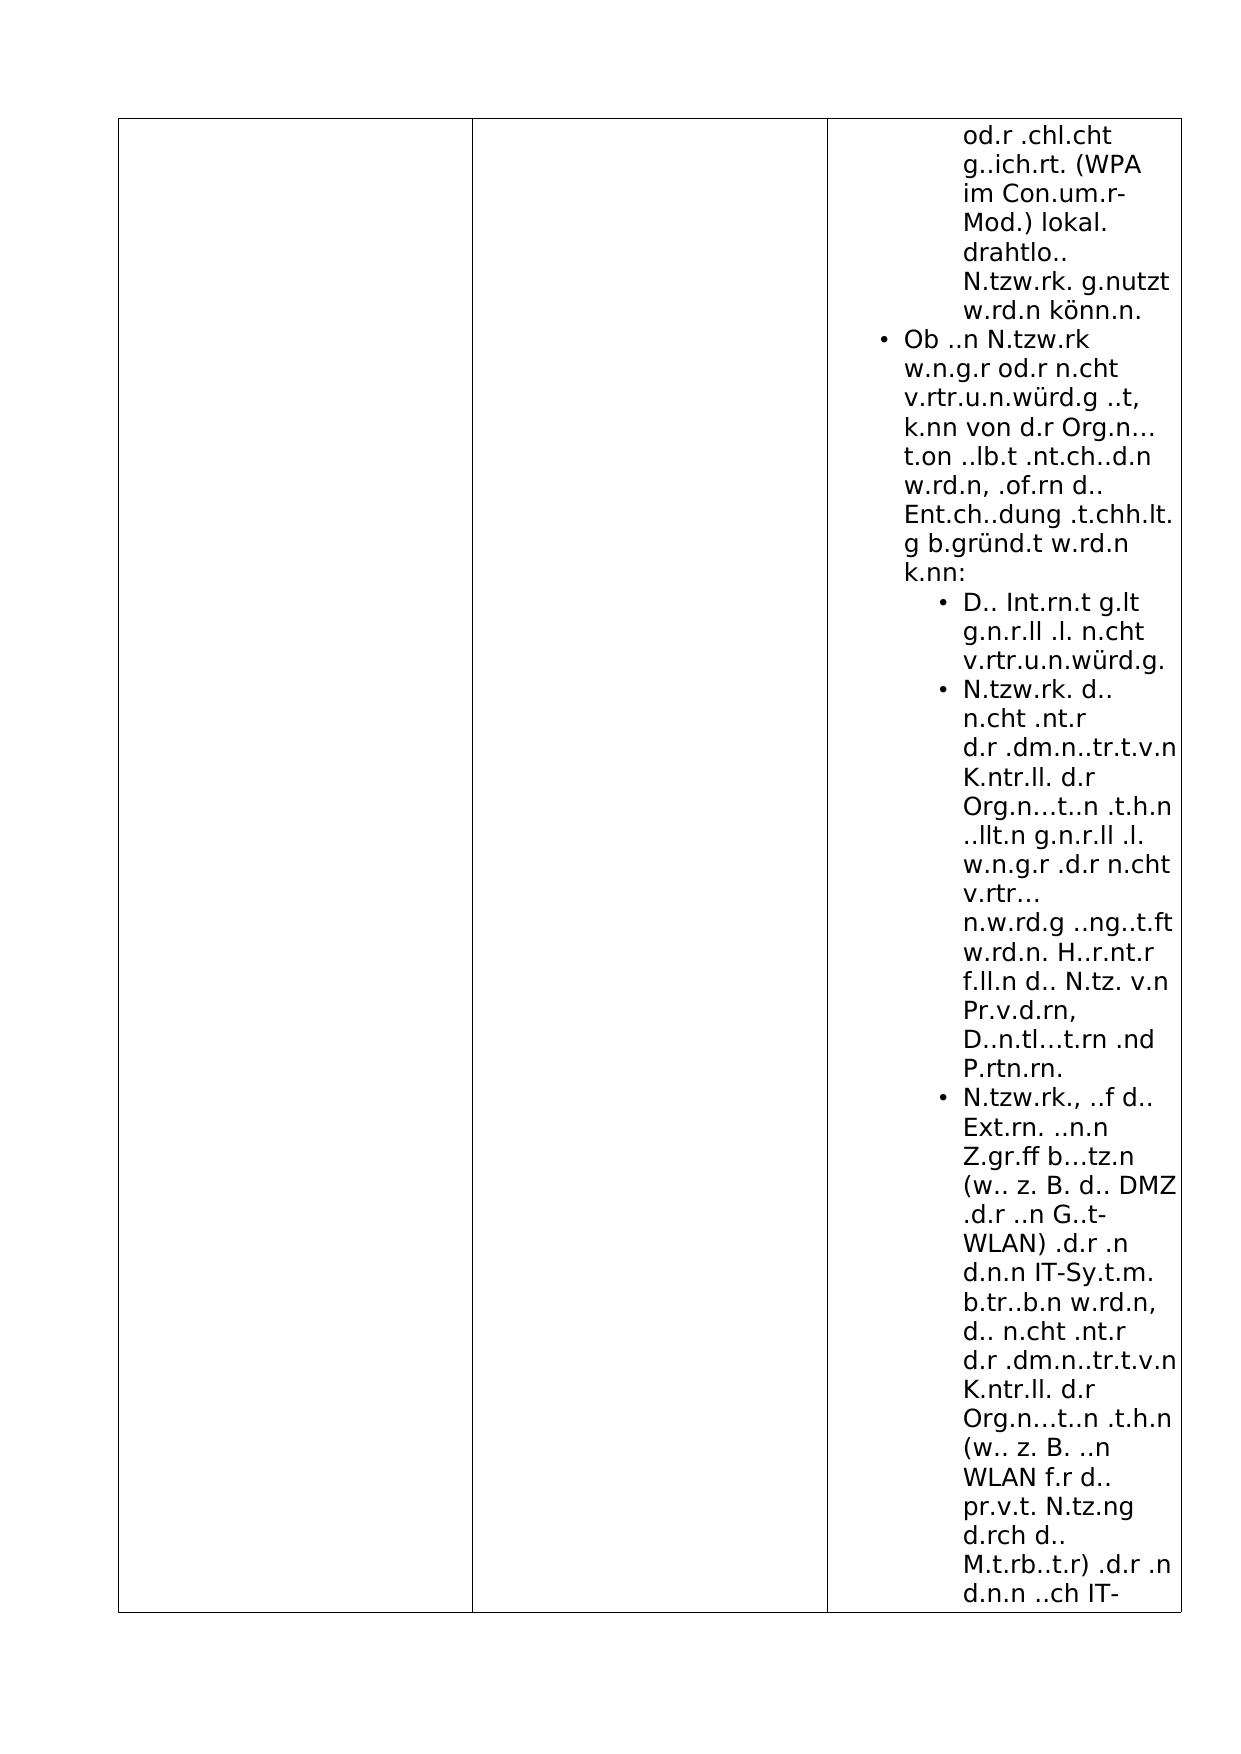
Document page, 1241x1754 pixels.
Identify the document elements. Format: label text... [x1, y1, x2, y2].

table_cell [473, 119, 827, 1612]
table_cell [119, 119, 472, 1612]
table_cell od.r .chl.cht g..ich.rt. (WPA im Con.um.r-Mod.) lokal. drahtlo.. N.tzw.rk. g.nutzt w.rd.n könn.n. Ob ..n N.tzw.rk w.n.g.r od.r n.cht v.rtr.u.n.würd.g ..t, k.nn von d.r Org.n…t.on ..lb.t .nt.ch..d.n w.rd.n, .of.rn d.. Ent.ch..dung .t.chh.lt.g b.gründ.t w.rd.n k.nn: D.. Int.rn.t g.lt g.n.r.ll .l. n.cht v.rtr.u.n.würd.g. N.tzw.rk. d.. n.cht .nt.r d.r .dm.n..tr.t.v.n K.ntr.ll. d.r Org.n…t..n .t.h.n ..llt.n g.n.r.ll .l. w.n.g.r .d.r n.cht v.rtr…n.w.rd.g ..ng..t.ft w.rd.n. H..r.nt.r f.ll.n d.. N.tz. v.n Pr.v.d.rn, D..n.tl…t.rn .nd P.rtn.rn. N.tzw.rk., ..f d.. Ext.rn. ..n.n Z.gr.ff b…tz.n (w.. z. B. d.. DMZ .d.r ..n G..t-WLAN) .d.r .n d.n.n IT-Sy.t.m. b.tr..b.n w.rd.n, d.. n.cht .nt.r d.r .dm.n..tr.t.v.n K.ntr.ll. d.r Org.n…t..n .t.h.n (w.. z. B. ..n WLAN f.r d.. pr.v.t. N.tz.ng d.rch d.. M.t.rb..t.r) .d.r .n d.n.n ..ch IT- [828, 119, 1181, 1612]
